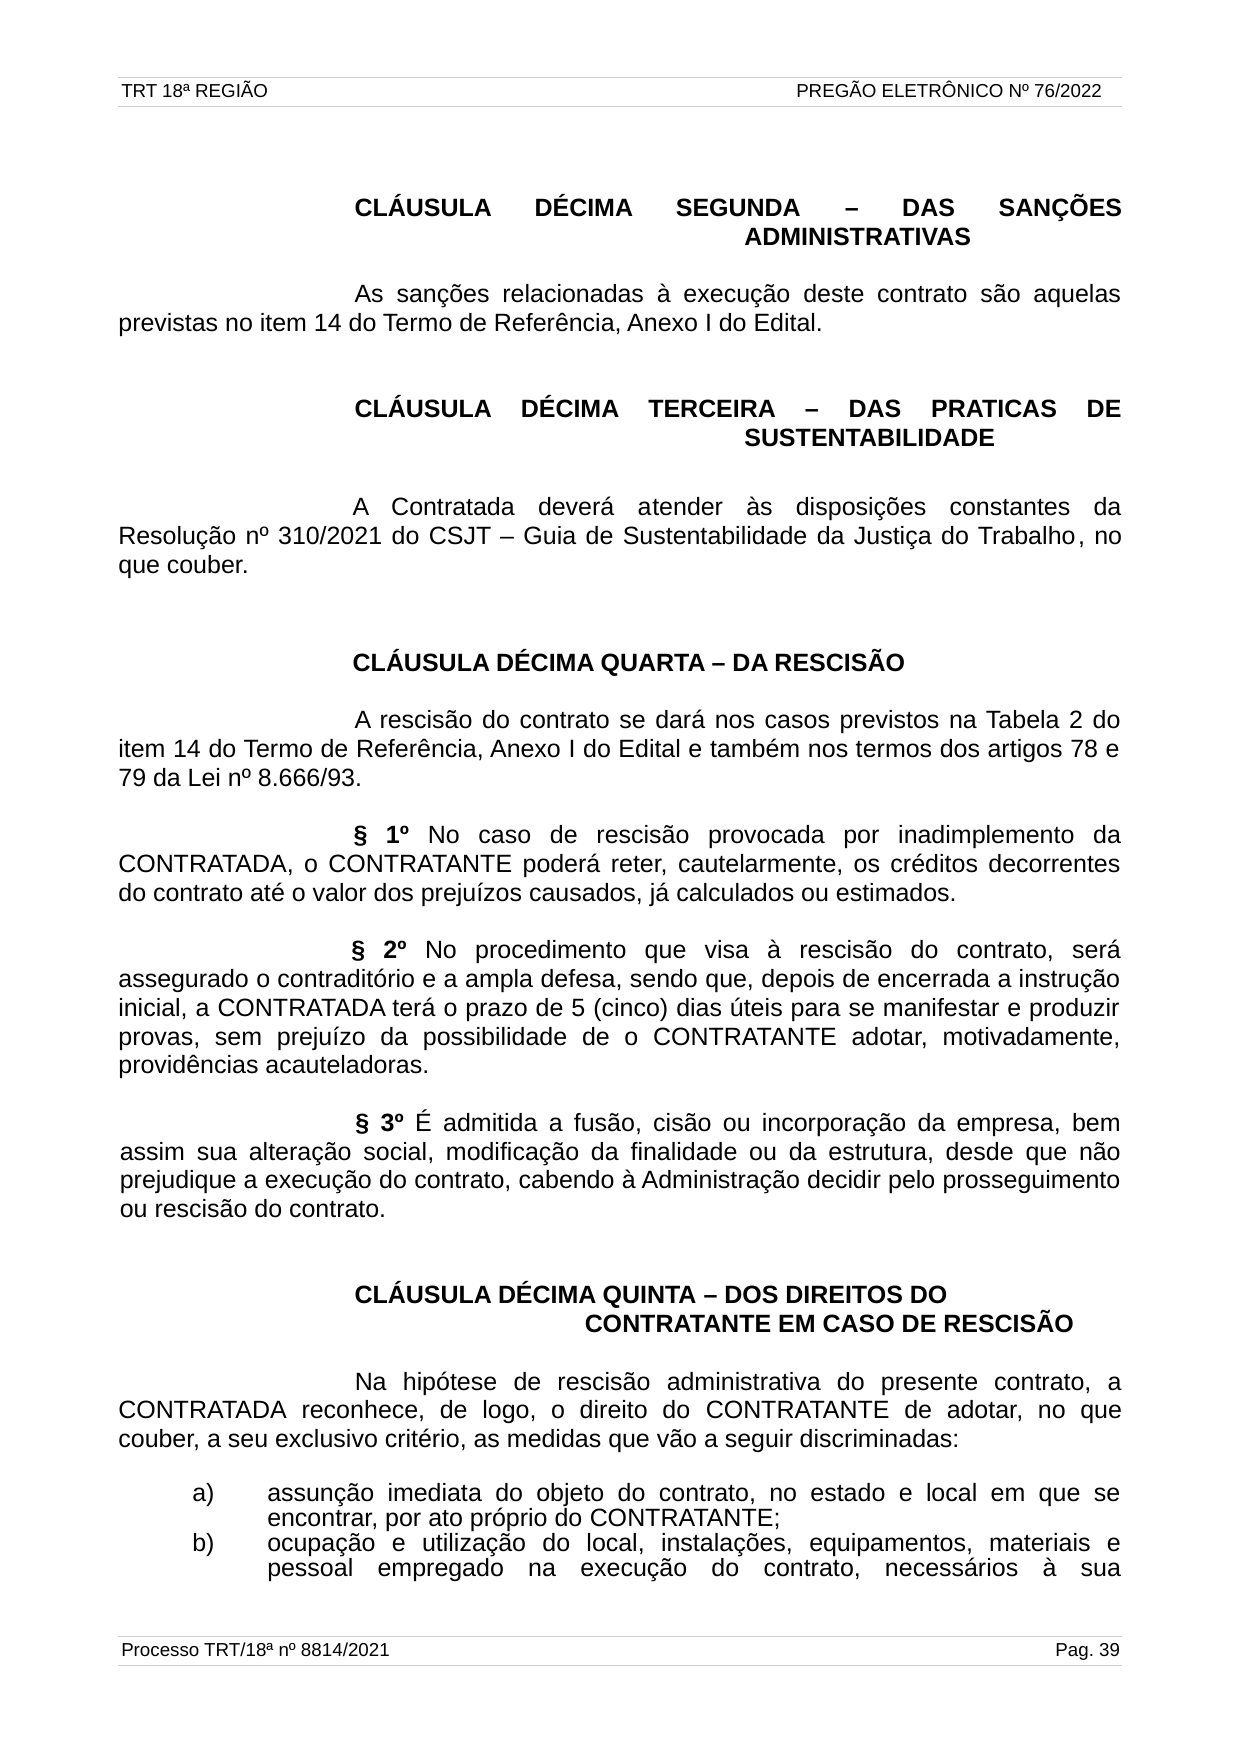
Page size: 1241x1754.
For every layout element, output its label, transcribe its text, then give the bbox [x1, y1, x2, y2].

text CLÁUSULA DÉCIMA QUINTA – DOS DIREITOS DO [354, 1280, 1122, 1309]
text CONTRATANTE EM CASO DE RESCISÃO [584, 1309, 1122, 1338]
list assunção imediata do objeto do contrato, no estado e local em que se encontrar, por ato próprio do CONTRATANTE; [192, 1482, 1122, 1532]
text § 1º No caso de rescisão provocada por inadimplemento da CONTRATADA, o CONTRATANTE poderá reter, cautelarmente, os créditos decorrentes do contrato até o valor dos prejuízos causados, já calculados ou estimados. [118, 820, 1122, 907]
text A rescisão do contrato se dará nos casos previstos na Tabela 2 do item 14 do Termo de Referência, Anexo I do Edital e também nos termos dos artigos 78 e 79 da Lei nº 8.666/93. [118, 705, 1122, 792]
text CLÁUSULA DÉCIMA QUARTA – DA RESCISÃO [118, 648, 1122, 677]
text Na hipótese de rescisão administrativa do presente contrato, a CONTRATADA reconhece, de logo, o direito do CONTRATANTE de adotar, no que couber, a seu exclusivo critério, as medidas que vão a seguir discriminadas: [118, 1367, 1122, 1453]
text As sanções relacionadas à execução deste contrato são aquelas previstas no item 14 do Termo de Referência, Anexo I do Edital. [118, 279, 1122, 337]
text CLÁUSULA DÉCIMA TERCEIRA – DAS PRATICAS DE SUSTENTABILIDADE [354, 394, 1122, 452]
text CLÁUSULA DÉCIMA SEGUNDA – DAS SANÇÕES ADMINISTRATIVAS [354, 193, 1122, 251]
text § 3º É admitida a fusão, cisão ou incorporação da empresa, bem assim sua alteração social, modificação da finalidade ou da estrutura, desde que não prejudique a execução do contrato, cabendo à Administração decidir pelo prosseguimento ou rescisão do contrato. [119, 1108, 1122, 1223]
text § 2º No procedimento que visa à rescisão do contrato, será assegurado o contraditório e a ampla defesa, sendo que, depois de encerrada a instrução inicial, a CONTRATADA terá o prazo de 5 (cinco) dias úteis para se manifestar e produzir provas, sem prejuízo da possibilidade de o CONTRATANTE adotar, motivadamente, providências acauteladoras. [118, 935, 1122, 1079]
text A Contratada deverá atender às disposições constantes da Resolução nº 310/2021 do CSJT – Guia de Sustentabilidade da Justiça do Trabalho, no que couber. [118, 492, 1122, 578]
list ocupação e utilização do local, instalações, equipamentos, materiais e pessoal empregado na execução do contrato, necessários à sua [192, 1532, 1122, 1582]
